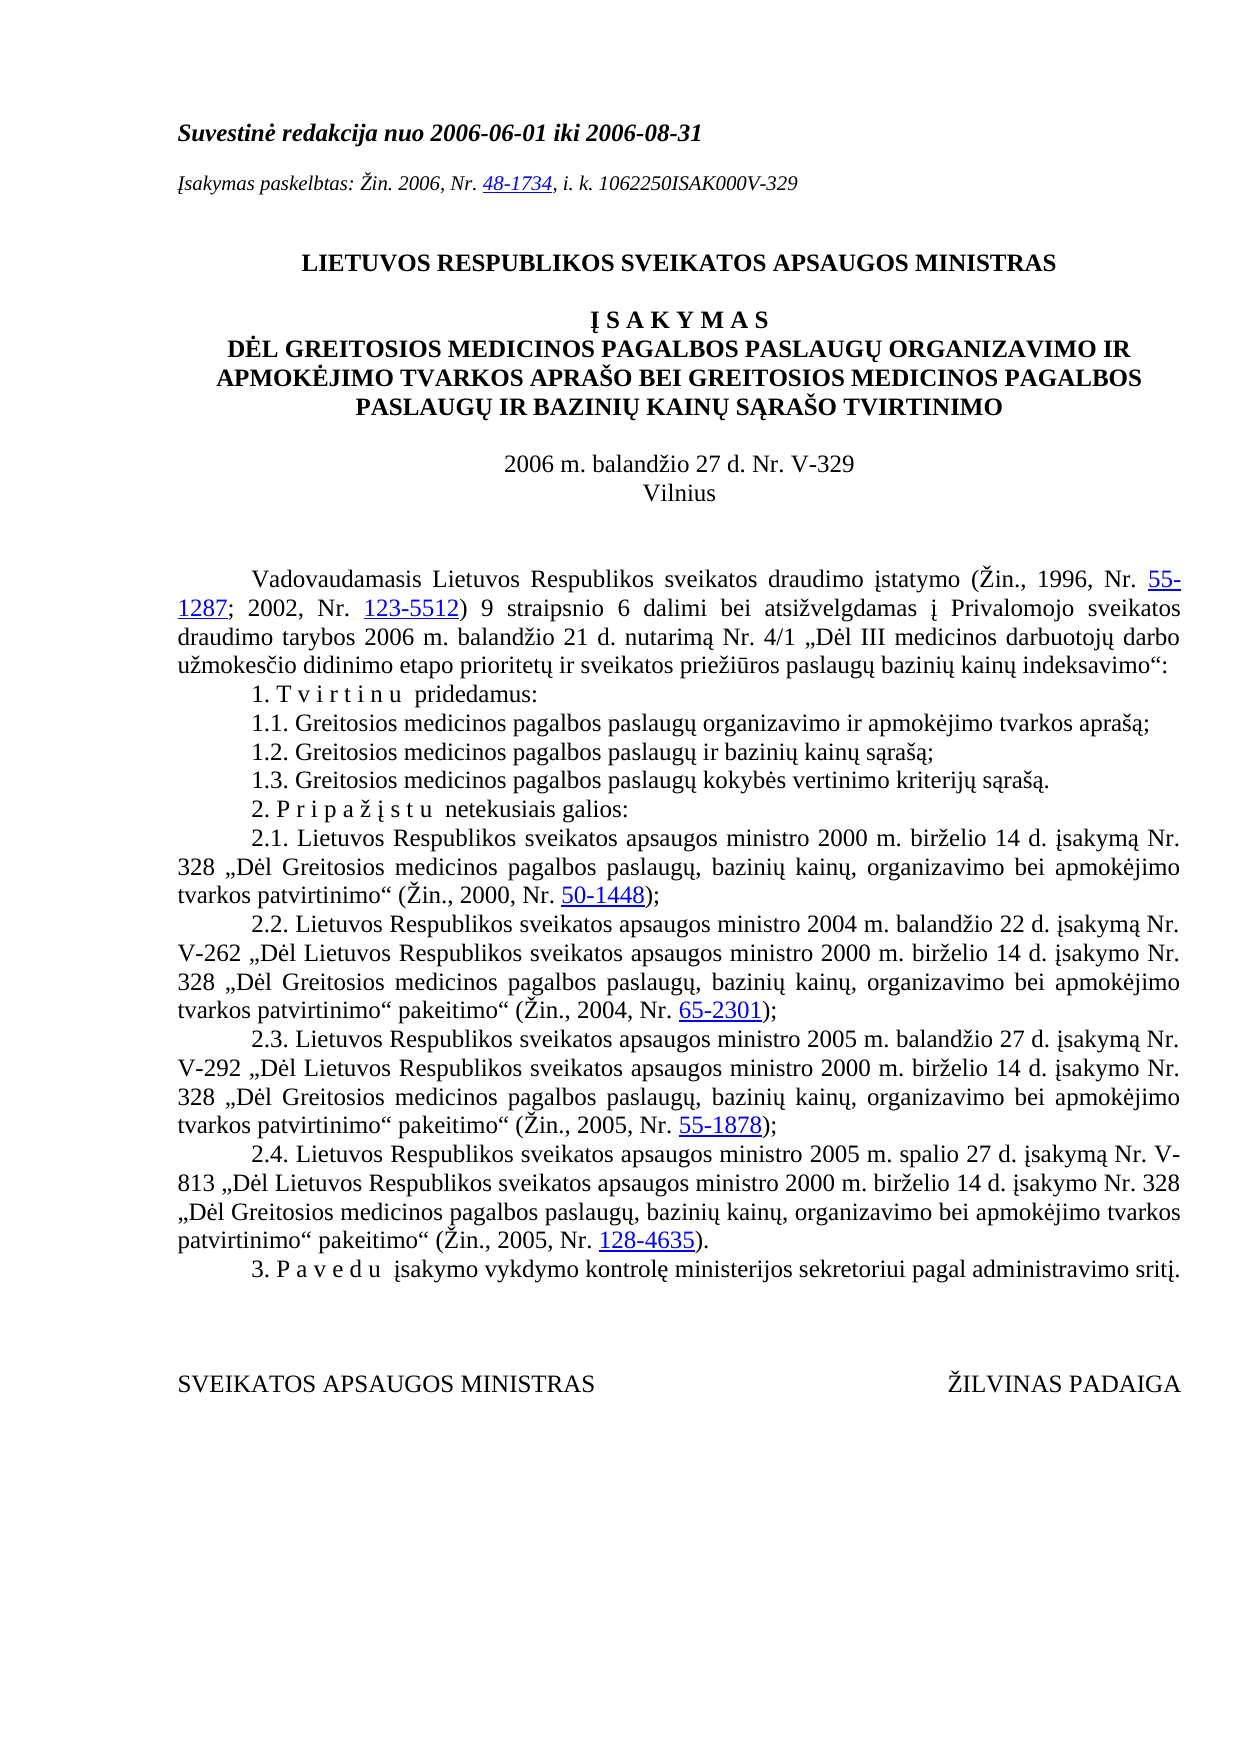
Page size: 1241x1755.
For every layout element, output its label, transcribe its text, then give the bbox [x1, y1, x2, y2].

text 1. Tvirtinu pridedamus: [177, 679, 1181, 708]
text 1.2. Greitosios medicinos pagalbos paslaugų ir bazinių kainų sąrašą; [177, 737, 1181, 765]
text SVEIKATOS APSAUGOS MINISTRAS ŽILVINAS PADAIGA [177, 1369, 1181, 1398]
text 1.1. Greitosios medicinos pagalbos paslaugų organizavimo ir apmokėjimo tvarkos aprašą; [177, 708, 1181, 737]
text Vilnius [177, 478, 1181, 507]
text 2.3. Lietuvos Respublikos sveikatos apsaugos ministro 2005 m. balandžio 27 d. įsakymą Nr. V-292 „Dėl Lietuvos Respublikos sveikatos apsaugos ministro 2000 m. birželio 14 d. įsakymo Nr. 328 „Dėl Greitosios medicinos pagalbos paslaugų, bazinių kainų, organizavimo bei apmokėjimo tvarkos patvirtinimo“ pakeitimo“ (Žin., 2005, Nr. 55-1878); [177, 1024, 1181, 1139]
text LIETUVOS RESPUBLIKOS SVEIKATOS APSAUGOS MINISTRAS [177, 248, 1181, 277]
text 2.2. Lietuvos Respublikos sveikatos apsaugos ministro 2004 m. balandžio 22 d. įsakymą Nr. V-262 „Dėl Lietuvos Respublikos sveikatos apsaugos ministro 2000 m. birželio 14 d. įsakymo Nr. 328 „Dėl Greitosios medicinos pagalbos paslaugų, bazinių kainų, organizavimo bei apmokėjimo tvarkos patvirtinimo“ pakeitimo“ (Žin., 2004, Nr. 65-2301); [177, 909, 1181, 1024]
text 2.4. Lietuvos Respublikos sveikatos apsaugos ministro 2005 m. spalio 27 d. įsakymą Nr. V-813 „Dėl Lietuvos Respublikos sveikatos apsaugos ministro 2000 m. birželio 14 d. įsakymo Nr. 328 „Dėl Greitosios medicinos pagalbos paslaugų, bazinių kainų, organizavimo bei apmokėjimo tvarkos patvirtinimo“ pakeitimo“ (Žin., 2005, Nr. 128-4635). [177, 1139, 1181, 1254]
text 2006 m. balandžio 27 d. Nr. V-329 [177, 449, 1181, 478]
text 3. Pavedu įsakymo vykdymo kontrolę ministerijos sekretoriui pagal administravimo sritį. [177, 1254, 1181, 1283]
text 2. Pripažįstu netekusiais galios: [177, 794, 1181, 823]
text 2.1. Lietuvos Respublikos sveikatos apsaugos ministro 2000 m. birželio 14 d. įsakymą Nr. 328 „Dėl Greitosios medicinos pagalbos paslaugų, bazinių kainų, organizavimo bei apmokėjimo tvarkos patvirtinimo“ (Žin., 2000, Nr. 50-1448); [177, 823, 1181, 909]
text Įsakymas paskelbtas: Žin. 2006, Nr. 48-1734, i. k. 1062250ISAK000V-329 [177, 171, 1181, 195]
text DĖL GREITOSIOS MEDICINOS PAGALBOS PASLAUGŲ ORGANIZAVIMO IR APMOKĖJIMO TVARKOS APRAŠO BEI GREITOSIOS MEDICINOS PAGALBOS PASLAUGŲ IR BAZINIŲ KAINŲ SĄRAŠO TVIRTINIMO [177, 334, 1181, 420]
text Vadovaudamasis Lietuvos Respublikos sveikatos draudimo įstatymo (Žin., 1996, Nr. 55-1287; 2002, Nr. 123-5512) 9 straipsnio 6 dalimi bei atsižvelgdamas į Privalomojo sveikatos draudimo tarybos 2006 m. balandžio 21 d. nutarimą Nr. 4/1 „Dėl III medicinos darbuotojų darbo užmokesčio didinimo etapo prioritetų ir sveikatos priežiūros paslaugų bazinių kainų indeksavimo“: [177, 564, 1181, 679]
text Suvestinė redakcija nuo 2006-06-01 iki 2006-08-31 [177, 118, 1181, 147]
text Į S A K Y M A S [177, 305, 1181, 334]
text 1.3. Greitosios medicinos pagalbos paslaugų kokybės vertinimo kriterijų sąrašą. [177, 765, 1181, 794]
